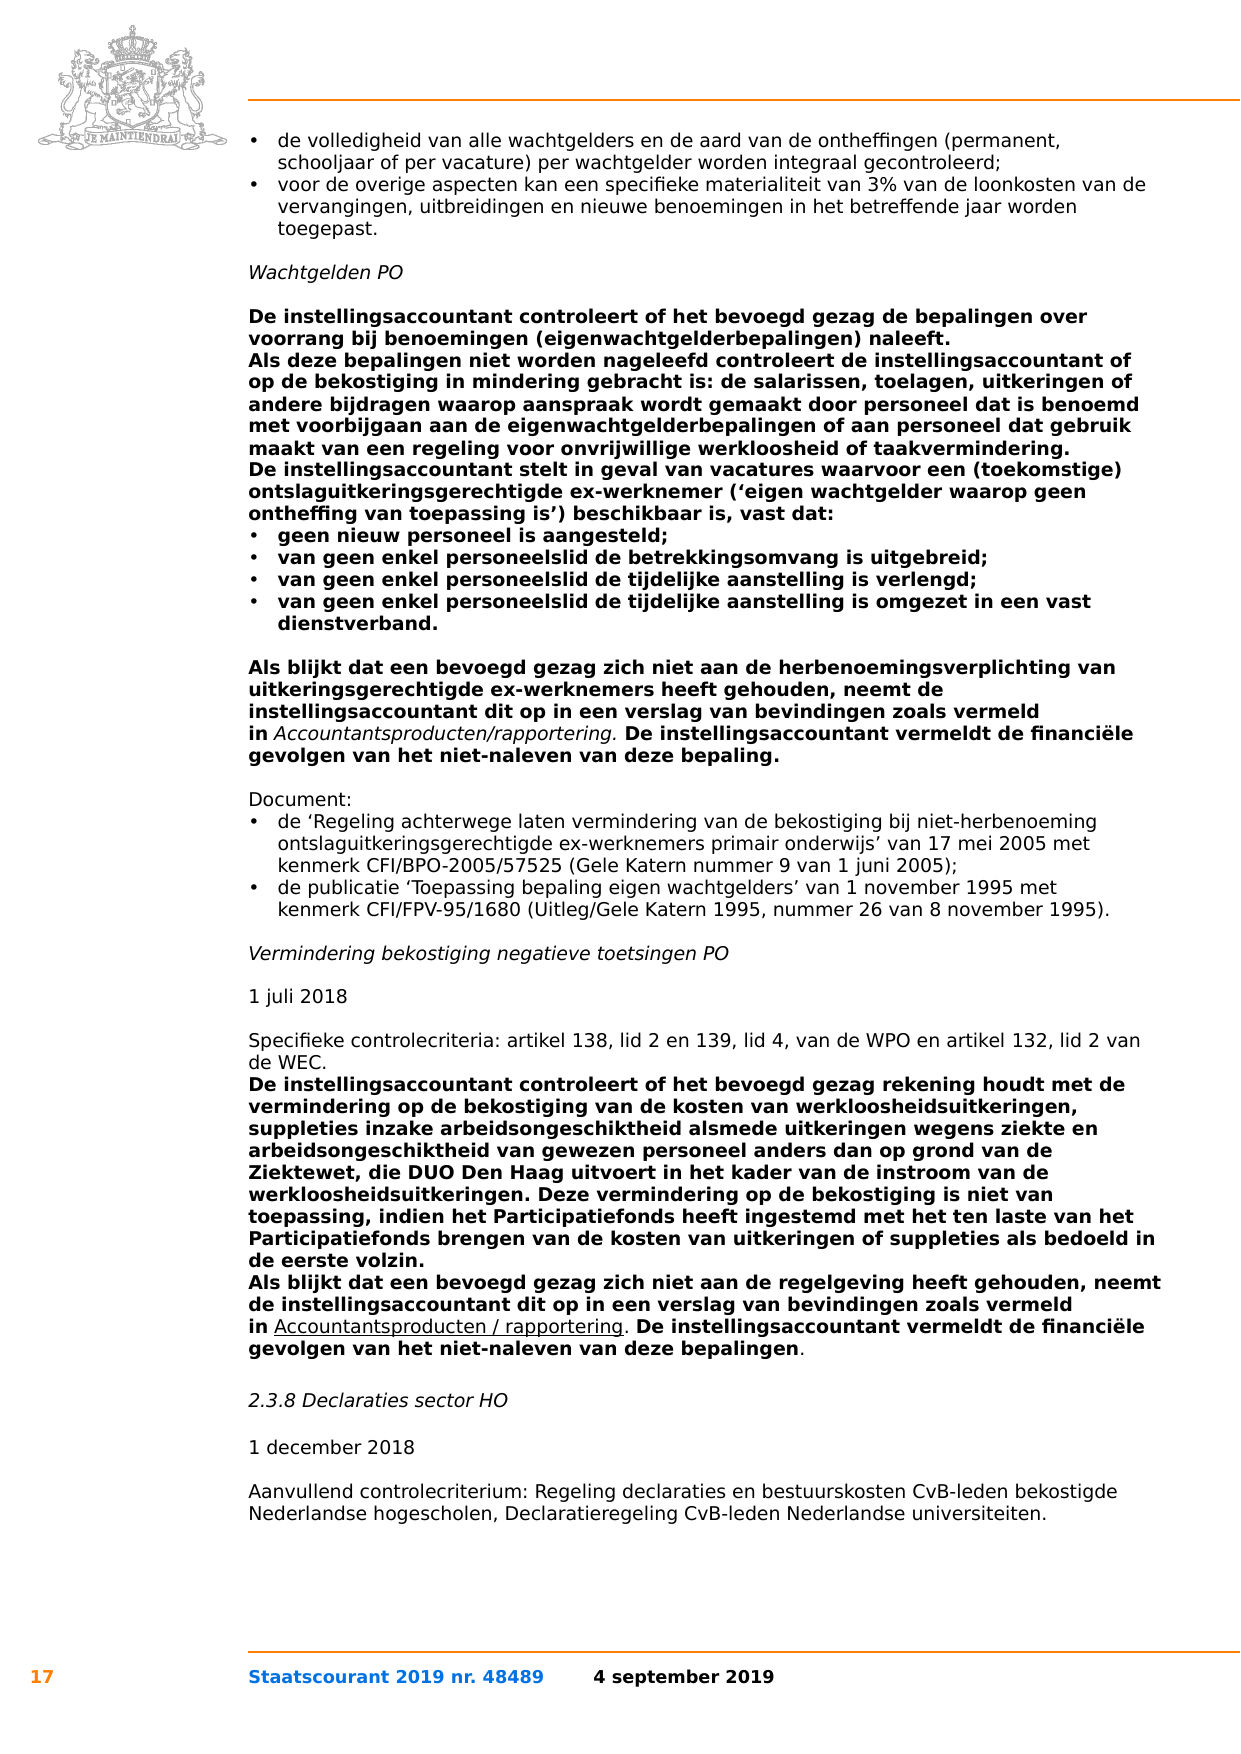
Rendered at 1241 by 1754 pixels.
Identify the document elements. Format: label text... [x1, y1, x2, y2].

subtitle Wachtgelden PO [248, 262, 1163, 284]
text De instellingsaccountant controleert of het bevoegd gezag de bepalingen over voorrang bij benoemingen (eigenwachtgelderbepalingen) naleeft. [248, 306, 1163, 349]
text • van geen enkel personeelslid de tijdelijke aanstelling is omgezet in een vast dienstverband. [248, 591, 1163, 635]
subtitle Vermindering bekostiging negatieve toetsingen PO [248, 943, 1163, 964]
text • van geen enkel personeelslid de tijdelijke aanstelling is verlengd; [248, 569, 1163, 591]
text • de volledigheid van alle wachtgelders en de aard van de ontheffingen (permanent, schooljaar of per vacature) per wachtgelder worden integraal gecontroleerd; [248, 130, 1163, 174]
text Aanvullend controlecriterium: Regeling declaraties en bestuurskosten CvB-leden bekostigde Nederlandse hogescholen, Declaratieregeling CvB-leden Nederlandse universiteiten. [248, 1481, 1163, 1525]
text Document: [248, 789, 1163, 811]
text Specifieke controlecriteria: artikel 138, lid 2 en 139, lid 4, van de WPO en artikel 132, lid 2 van de WEC. [248, 1030, 1163, 1074]
text • de publicatie ‘Toepassing bepaling eigen wachtgelders’ van 1 november 1995 met kenmerk CFI/FPV-95/1680 (Uitleg/Gele Katern 1995, nummer 26 van 8 november 1995). [248, 877, 1163, 921]
text De instellingsaccountant controleert of het bevoegd gezag rekening houdt met de vermindering op de bekostiging van de kosten van werkloosheidsuitkeringen, suppleties inzake arbeidsongeschiktheid alsmede uitkeringen wegens ziekte en arbeidsongeschiktheid van gewezen personeel anders dan op grond van de Ziektewet, die DUO Den Haag uitvoert in het kader van de instroom van de werkloosheidsuitkeringen. Deze vermindering op de bekostiging is niet van toepassing, indien het Participatiefonds heeft ingestemd met het ten laste van het Participatiefonds brengen van de kosten van uitkeringen of suppleties als bedoeld in de eerste volzin. [248, 1074, 1163, 1272]
text • de ‘Regeling achterwege laten vermindering van de bekostiging bij niet-herbenoeming ontslaguitkeringsgerechtigde ex-werknemers primair onderwijs’ van 17 mei 2005 met kenmerk CFI/BPO-2005/57525 (Gele Katern nummer 9 van 1 juni 2005); [248, 811, 1163, 877]
text Als deze bepalingen niet worden nageleefd controleert de instellingsaccountant of op de bekostiging in mindering gebracht is: de salarissen, toelagen, uitkeringen of andere bijdragen waarop aanspraak wordt gemaakt door personeel dat is benoemd met voorbijgaan aan de eigenwachtgelderbepalingen of aan personeel dat gebruik maakt van een regeling voor onvrijwillige werkloosheid of taakvermindering. [248, 349, 1163, 459]
subtitle 1 december 2018 [248, 1437, 1163, 1459]
picture [38, 25, 227, 150]
subtitle 1 juli 2018 [248, 986, 1163, 1008]
text Als blijkt dat een bevoegd gezag zich niet aan de herbenoemingsverplichting van uitkeringsgerechtigde ex-werknemers heeft gehouden, neemt de instellingsaccountant dit op in een verslag van bevindingen zoals vermeld in Accountantsproducten/rapportering. De instellingsaccountant vermeldt de financiële gevolgen van het niet-naleven van deze bepaling. [248, 657, 1163, 767]
text • geen nieuw personeel is aangesteld; [248, 525, 1163, 547]
text Als blijkt dat een bevoegd gezag zich niet aan de regelgeving heeft gehouden, neemt de instellingsaccountant dit op in een verslag van bevindingen zoals vermeld in Accountantsproducten / rapportering. De instellingsaccountant vermeldt de financiële gevolgen van het niet-naleven van deze bepalingen. [248, 1272, 1163, 1360]
text • voor de overige aspecten kan een specifieke materialiteit van 3% van de loonkosten van de vervangingen, uitbreidingen en nieuwe benoemingen in het betreffende jaar worden toegepast. [248, 174, 1163, 240]
text De instellingsaccountant stelt in geval van vacatures waarvoor een (toekomstige) ontslaguitkeringsgerechtigde ex-werknemer (‘eigen wachtgelder waarop geen ontheffing van toepassing is’) beschikbaar is, vast dat: [248, 459, 1163, 525]
text • van geen enkel personeelslid de betrekkingsomvang is uitgebreid; [248, 547, 1163, 569]
subtitle 2.3.8 Declaraties sector HO [248, 1390, 1163, 1412]
